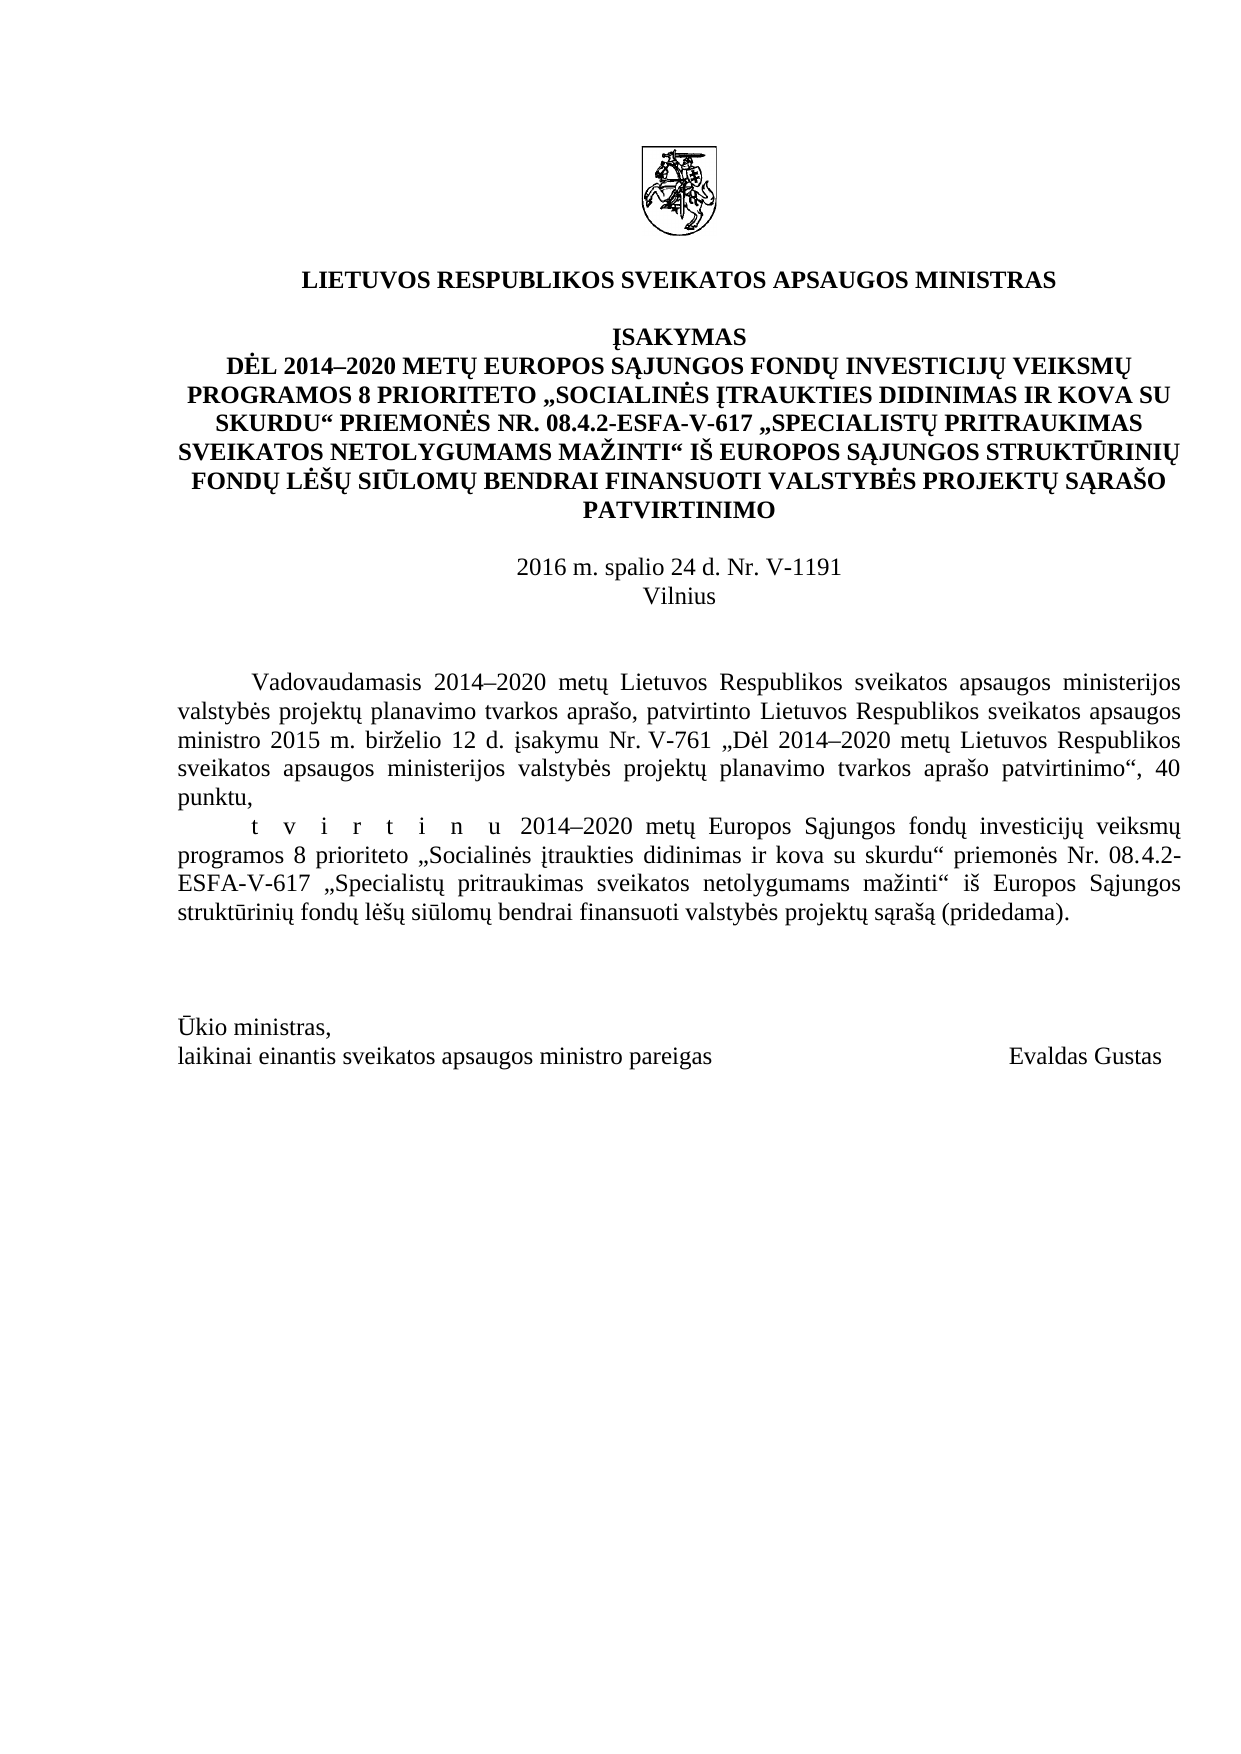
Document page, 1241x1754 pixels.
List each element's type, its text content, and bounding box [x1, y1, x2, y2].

text 2016 m. spalio 24 d. Nr. V-1191 [177, 552, 1181, 581]
text Vilnius [177, 581, 1181, 610]
text ĮSAKYMAS [177, 322, 1181, 351]
text laikinai einantis sveikatos apsaugos ministro pareigas Evaldas Gustas [177, 1041, 1181, 1070]
text DĖL 2014–2020 METŲ EUROPOS SĄJUNGOS FONDŲ INVESTICIJŲ VEIKSMŲ PROGRAMOS 8 PRIORITETO „SOCIALINĖS ĮTRAUKTIES DIDINIMAS IR KOVA SU SKURDU“ PRIEMONĖS NR. 08.4.2-ESFA-V-617 „SPECIALISTŲ PRITRAUKIMAS SVEIKATOS NETOLYGUMAMS MAŽINTI“ IŠ EUROPOS SĄJUNGOS STRUKTŪRINIŲ FONDŲ LĖŠŲ SIŪLOMŲ BENDRAI FINANSUOTI VALSTYBĖS PROJEKTŲ SĄRAŠO PATVIRTINIMO [177, 351, 1181, 523]
text t v i r t i n u 2014–2020 metų Europos Sąjungos fondų investicijų veiksmų programos 8 prioriteto „Socialinės įtraukties didinimas ir kova su skurdu“ priemonės Nr. 08.4.2-ESFA-V-617 „Specialistų pritraukimas sveikatos netolygumams mažinti“ iš Europos Sąjungos struktūrinių fondų lėšų siūlomų bendrai finansuoti valstybės projektų sąrašą (pridedama). [177, 811, 1181, 926]
text LIETUVOS RESPUBLIKOS SVEIKATOS APSAUGOS MINISTRAS [177, 265, 1181, 293]
text Ūkio ministras, [177, 1012, 1181, 1041]
text Vadovaudamasis 2014–2020 metų Lietuvos Respublikos sveikatos apsaugos ministerijos valstybės projektų planavimo tvarkos aprašo, patvirtinto Lietuvos Respublikos sveikatos apsaugos ministro 2015 m. birželio 12 d. įsakymu Nr. V-761 „Dėl 2014–2020 metų Lietuvos Respublikos sveikatos apsaugos ministerijos valstybės projektų planavimo tvarkos aprašo patvirtinimo“, 40 punktu, [177, 667, 1181, 811]
